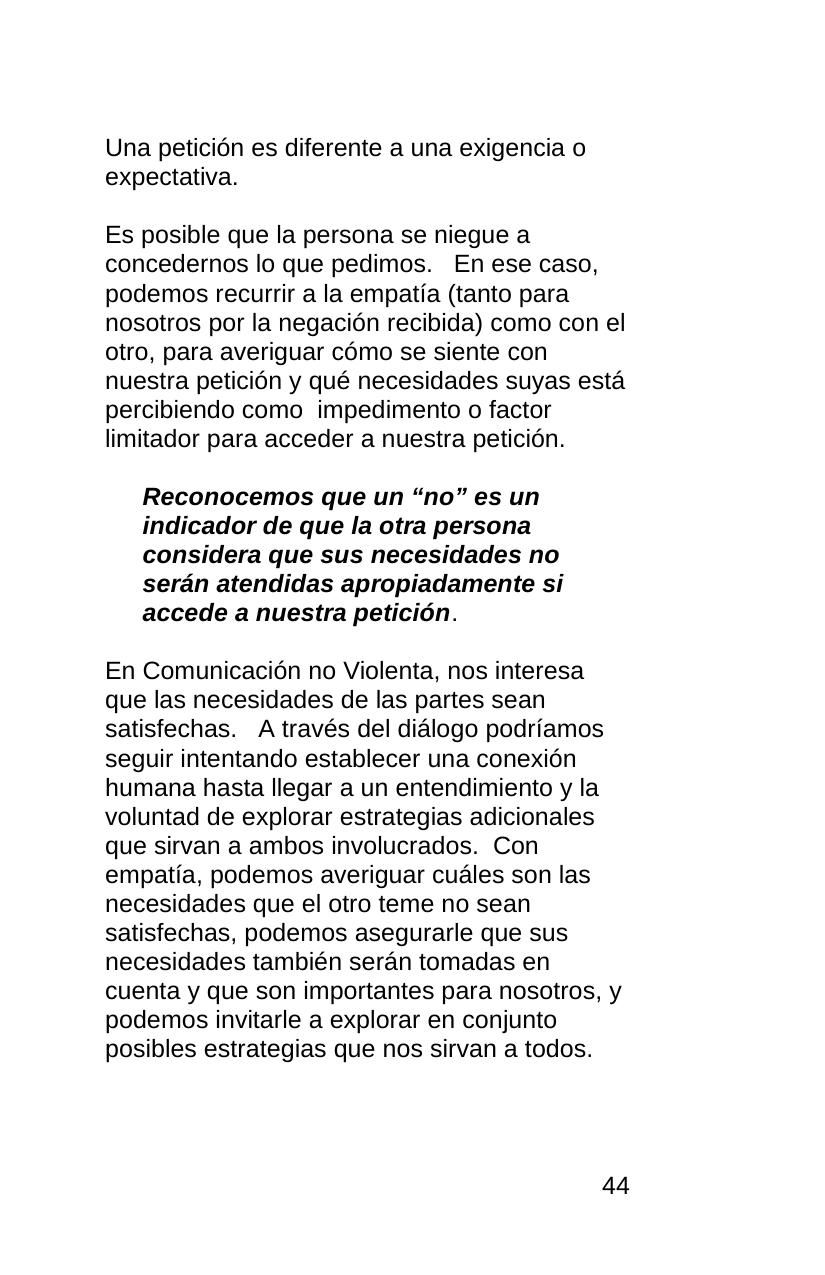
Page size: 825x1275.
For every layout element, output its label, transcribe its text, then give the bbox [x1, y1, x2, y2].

text Es posible que la persona se niegue a concedernos lo que pedimos. En ese caso, podemos recurrir a la empatía (tanto para nosotros por la negación recibida) como con el otro, para averiguar cómo se siente con [105, 220, 630, 366]
text Una petición es diferente a una exigencia o expectativa. [105, 133, 630, 191]
text Reconocemos que un “no” es un indicador de que la otra persona considera que sus necesidades no serán atendidas apropiadamente si accede a nuestra petición. [142, 482, 630, 627]
text En Comunicación no Violenta, nos interesa que las necesidades de las partes sean satisfechas. A través del diálogo podríamos seguir intentando establecer una conexión humana hasta llegar a un entendimiento y la voluntad de explorar estrategias adicionales que sirvan a ambos involucrados. Con empatía, podemos averiguar cuáles son las necesidades que el otro teme no sean satisfechas, podemos asegurarle que sus necesidades también serán tomadas en cuenta y que son importantes para nosotros, y podemos invitarle a explorar en conjunto posibles estrategias que nos sirvan a todos. [105, 656, 630, 1063]
text nuestra petición y qué necesidades suyas está percibiendo como impedimento o factor limitador para acceder a nuestra petición. [105, 366, 630, 453]
